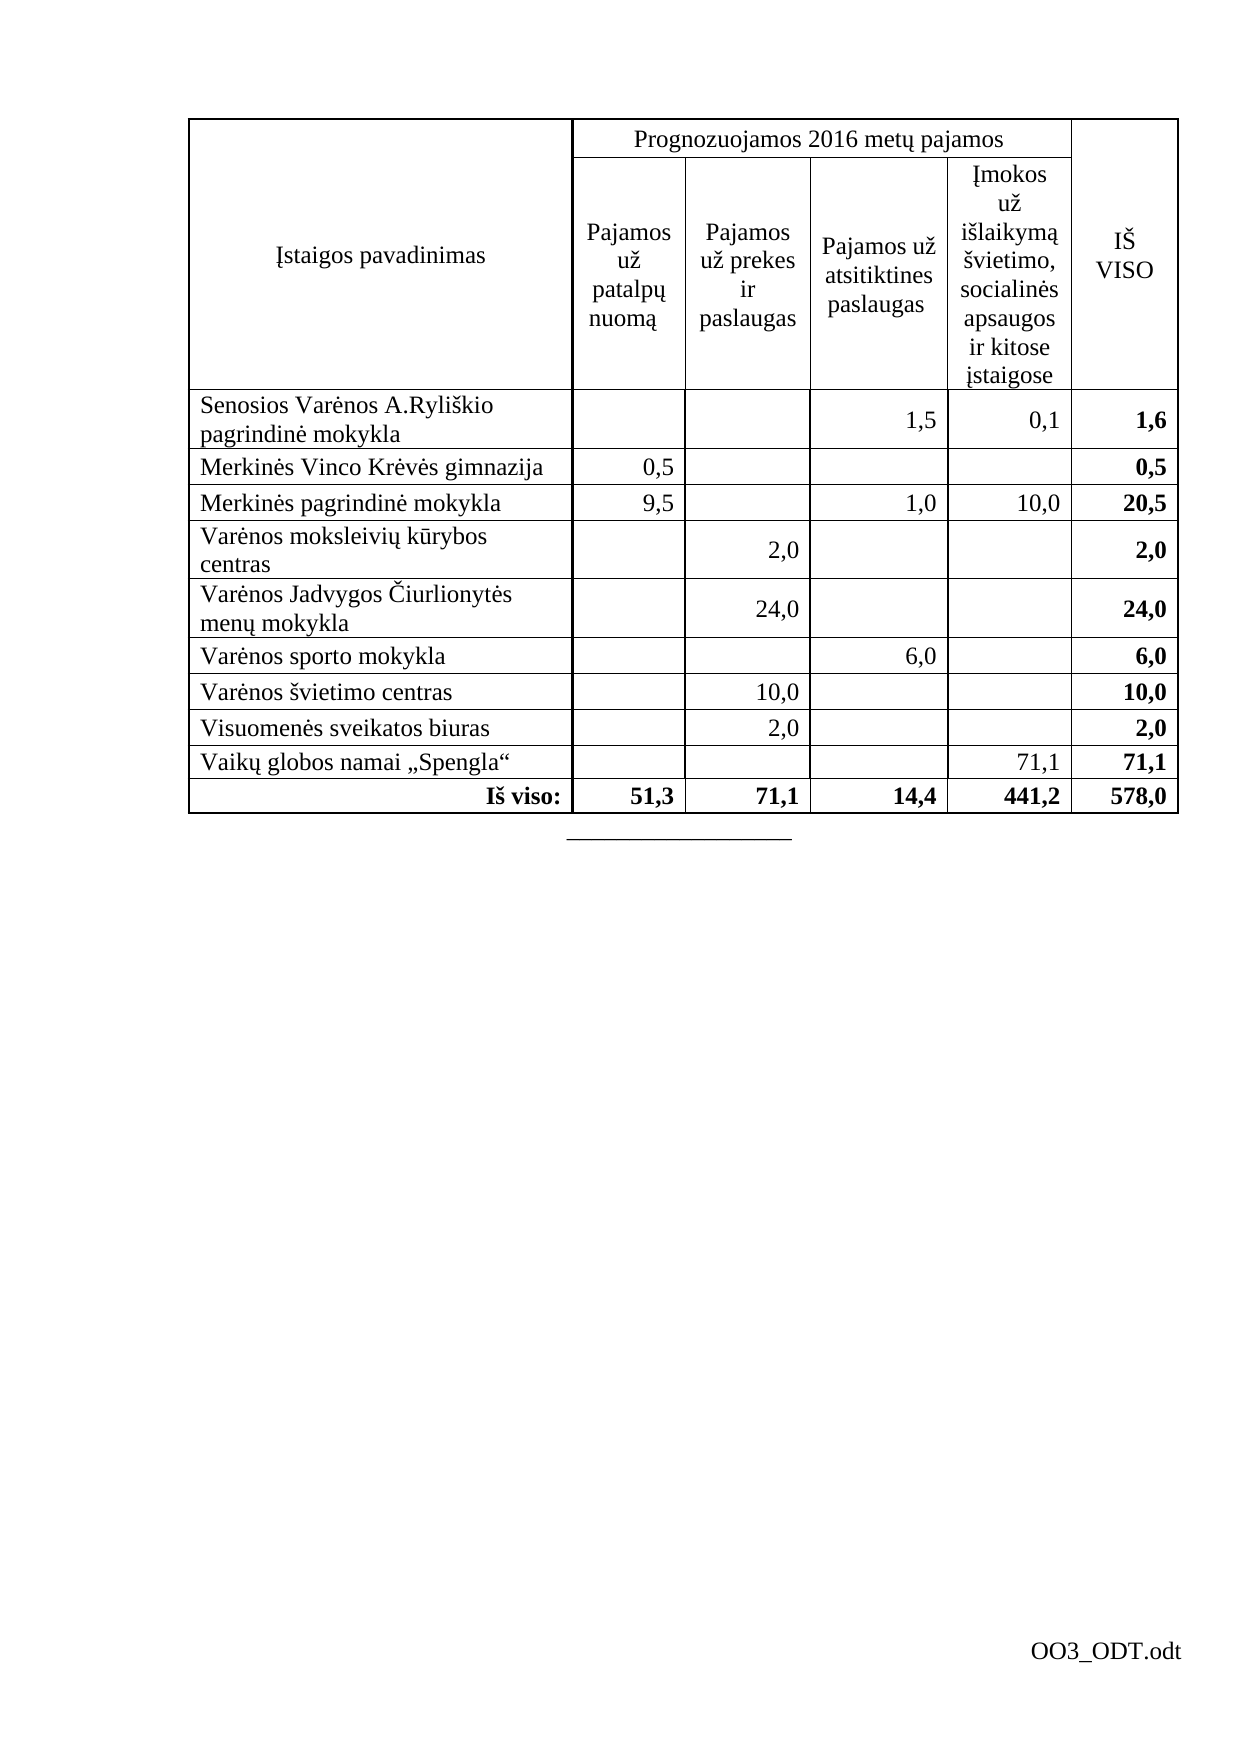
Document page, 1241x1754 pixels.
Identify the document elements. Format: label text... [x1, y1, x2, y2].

table_cell Įmokos už išlaikymą švietimo, socialinės apsaugos ir kitose įstaigose [948, 158, 1071, 389]
table_cell 71,1 [686, 779, 810, 812]
table_cell 20,5 [1072, 485, 1177, 520]
table_cell [949, 710, 1071, 744]
table_cell Pajamos už patalpų nuomą [574, 158, 685, 389]
text __________________ [177, 814, 1181, 843]
table_cell [574, 674, 684, 709]
table_cell Varėnos moksleivių kūrybos centras [190, 521, 571, 578]
table_cell [811, 579, 947, 637]
table_cell [949, 638, 1071, 673]
table_cell 2,0 [1072, 710, 1177, 744]
table_cell Varėnos Jadvygos Čiurlionytės menų mokykla [190, 579, 571, 637]
table_cell Senosios Varėnos A.Ryliškio pagrindinė mokykla [190, 390, 571, 448]
table_cell 0,1 [949, 390, 1071, 448]
table_cell 10,0 [949, 485, 1071, 520]
table_cell 2,0 [1072, 521, 1177, 578]
table_cell Merkinės pagrindinė mokykla [190, 485, 571, 520]
table_cell 1,0 [811, 485, 947, 520]
table_cell 0,5 [1072, 449, 1177, 484]
table_cell [686, 390, 809, 448]
table_cell 1,6 [1072, 390, 1177, 448]
table_cell 6,0 [1072, 638, 1177, 673]
table_cell 441,2 [948, 779, 1071, 812]
table_cell 578,0 [1072, 779, 1177, 812]
table_cell [574, 579, 684, 637]
table_cell [686, 485, 809, 520]
table_header IŠ VISO [1072, 120, 1177, 389]
table_cell [949, 579, 1071, 637]
table_cell [811, 521, 947, 578]
table_cell Vaikų globos namai „Spengla“ [190, 746, 571, 777]
table_cell 71,1 [949, 746, 1071, 777]
table_cell [574, 710, 684, 744]
table_cell [811, 449, 947, 484]
table_cell 24,0 [686, 579, 809, 637]
table_cell 10,0 [1072, 674, 1177, 709]
table_cell 14,4 [811, 779, 947, 812]
table_cell [686, 449, 809, 484]
table_cell [574, 390, 684, 448]
table_cell 71,1 [1072, 746, 1177, 777]
table_header Prognozuojamos 2016 metų pajamos [574, 120, 1071, 157]
table_cell [574, 746, 684, 777]
table_cell Varėnos sporto mokykla [190, 638, 571, 673]
table_cell [811, 746, 947, 777]
table_cell [686, 746, 809, 777]
table_cell Pajamos už atsitiktines paslaugas [811, 158, 947, 389]
table_cell [811, 710, 947, 744]
table_cell 1,5 [811, 390, 947, 448]
table_cell 9,5 [574, 485, 684, 520]
table_cell 2,0 [686, 710, 809, 744]
table_cell Varėnos švietimo centras [190, 674, 571, 709]
table_cell [574, 638, 684, 673]
table_cell [949, 449, 1071, 484]
table_cell 2,0 [686, 521, 809, 578]
table_cell [574, 521, 684, 578]
table_cell [949, 674, 1071, 709]
table_cell Iš viso: [190, 779, 571, 812]
table_header Įstaigos pavadinimas [190, 120, 571, 389]
table_cell [811, 674, 947, 709]
table_cell Merkinės Vinco Krėvės gimnazija [190, 449, 571, 484]
table_cell [949, 521, 1071, 578]
table_cell 24,0 [1072, 579, 1177, 637]
table_cell 6,0 [811, 638, 947, 673]
table_cell 51,3 [574, 779, 685, 812]
table_cell 10,0 [686, 674, 809, 709]
table_cell Visuomenės sveikatos biuras [190, 710, 571, 744]
table_cell 0,5 [574, 449, 684, 484]
table_cell [686, 638, 809, 673]
table_cell Pajamos už prekes ir paslaugas [686, 158, 810, 389]
